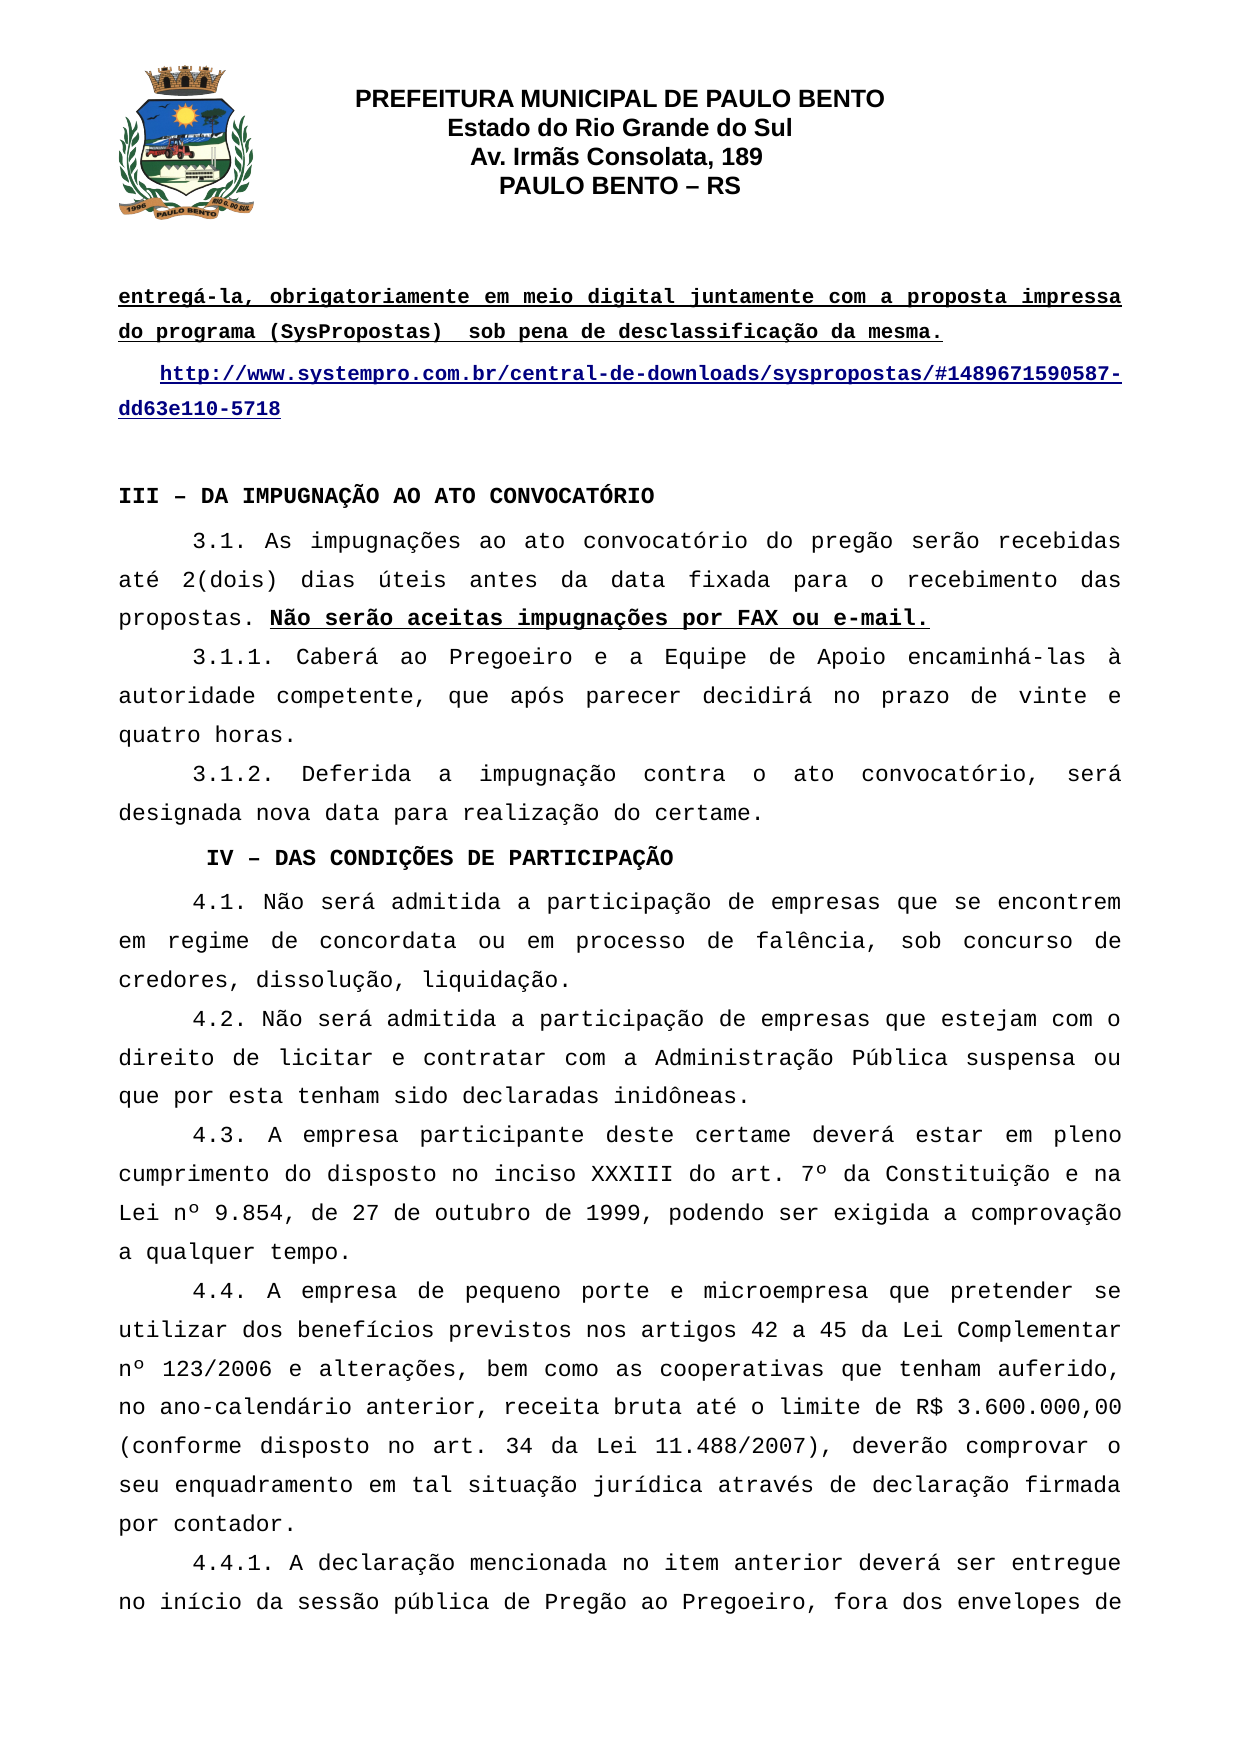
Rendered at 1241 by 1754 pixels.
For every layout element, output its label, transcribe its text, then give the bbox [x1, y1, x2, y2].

text 4.4. A empresa de pequeno porte e microempresa que pretender se utilizar dos benefícios previstos nos artigos 42 a 45 da Lei Complementar nº 123/2006 e alterações, bem como as cooperativas que tenham auferido, no ano-calendário anterior, receita bruta até o limite de R$ 3.600.000,00 (conforme disposto no art. 34 da Lei 11.488/2007), deverão comprovar o seu enquadramento em tal situação jurídica através de declaração firmada por contador. [118, 1279, 1122, 1538]
text 4.2. Não será admitida a participação de empresas que estejam com o direito de licitar e contratar com a Administração Pública suspensa ou que por esta tenham sido declaradas inidôneas. [118, 1007, 1122, 1111]
text do programa (SysPropostas) sob pena de desclassificação da mesma. [118, 307, 1122, 345]
text 4.3. A empresa participante deste certame deverá estar em pleno cumprimento do disposto no inciso XXXIII do art. 7º da Constituição e na Lei nº 9.854, de 27 de outubro de 1999, podendo ser exigida a comprovação a qualquer tempo. [118, 1124, 1122, 1266]
text IV – DAS CONDIÇÕES DE PARTICIPAÇÃO [118, 846, 1122, 872]
picture [118, 65, 254, 220]
text http://www.systempro.com.br/central-de-downloads/syspropostas/#1489671590587-dd63e110-5718 [118, 363, 1122, 422]
text 3.1.1. Caberá ao Pregoeiro e a Equipe de Apoio encaminhá-las à autoridade competente, que após parecer decidirá no prazo de vinte e quatro horas. [118, 646, 1122, 749]
text III – DA IMPUGNAÇÃO AO ATO CONVOCATÓRIO [118, 484, 1122, 510]
text entregá-la, obrigatoriamente em meio digital juntamente com a proposta impressa [118, 286, 1122, 305]
text 4.1. Não será admitida a participação de empresas que se encontrem em regime de concordata ou em processo de falência, sob concurso de credores, dissolução, liquidação. [118, 891, 1122, 994]
text 4.4.1. A declaração mencionada no item anterior deverá ser entregue no início da sessão pública de Pregão ao Pregoeiro, fora dos envelopes de [118, 1551, 1122, 1616]
text 3.1.2. Deferida a impugnação contra o ato convocatório, será designada nova data para realização do certame. [118, 762, 1122, 827]
text 3.1. As impugnações ao ato convocatório do pregão serão recebidas até 2(dois) dias úteis antes da data fixada para o recebimento das propostas. Não serão aceitas impugnações por FAX ou e-mail. [118, 529, 1122, 633]
